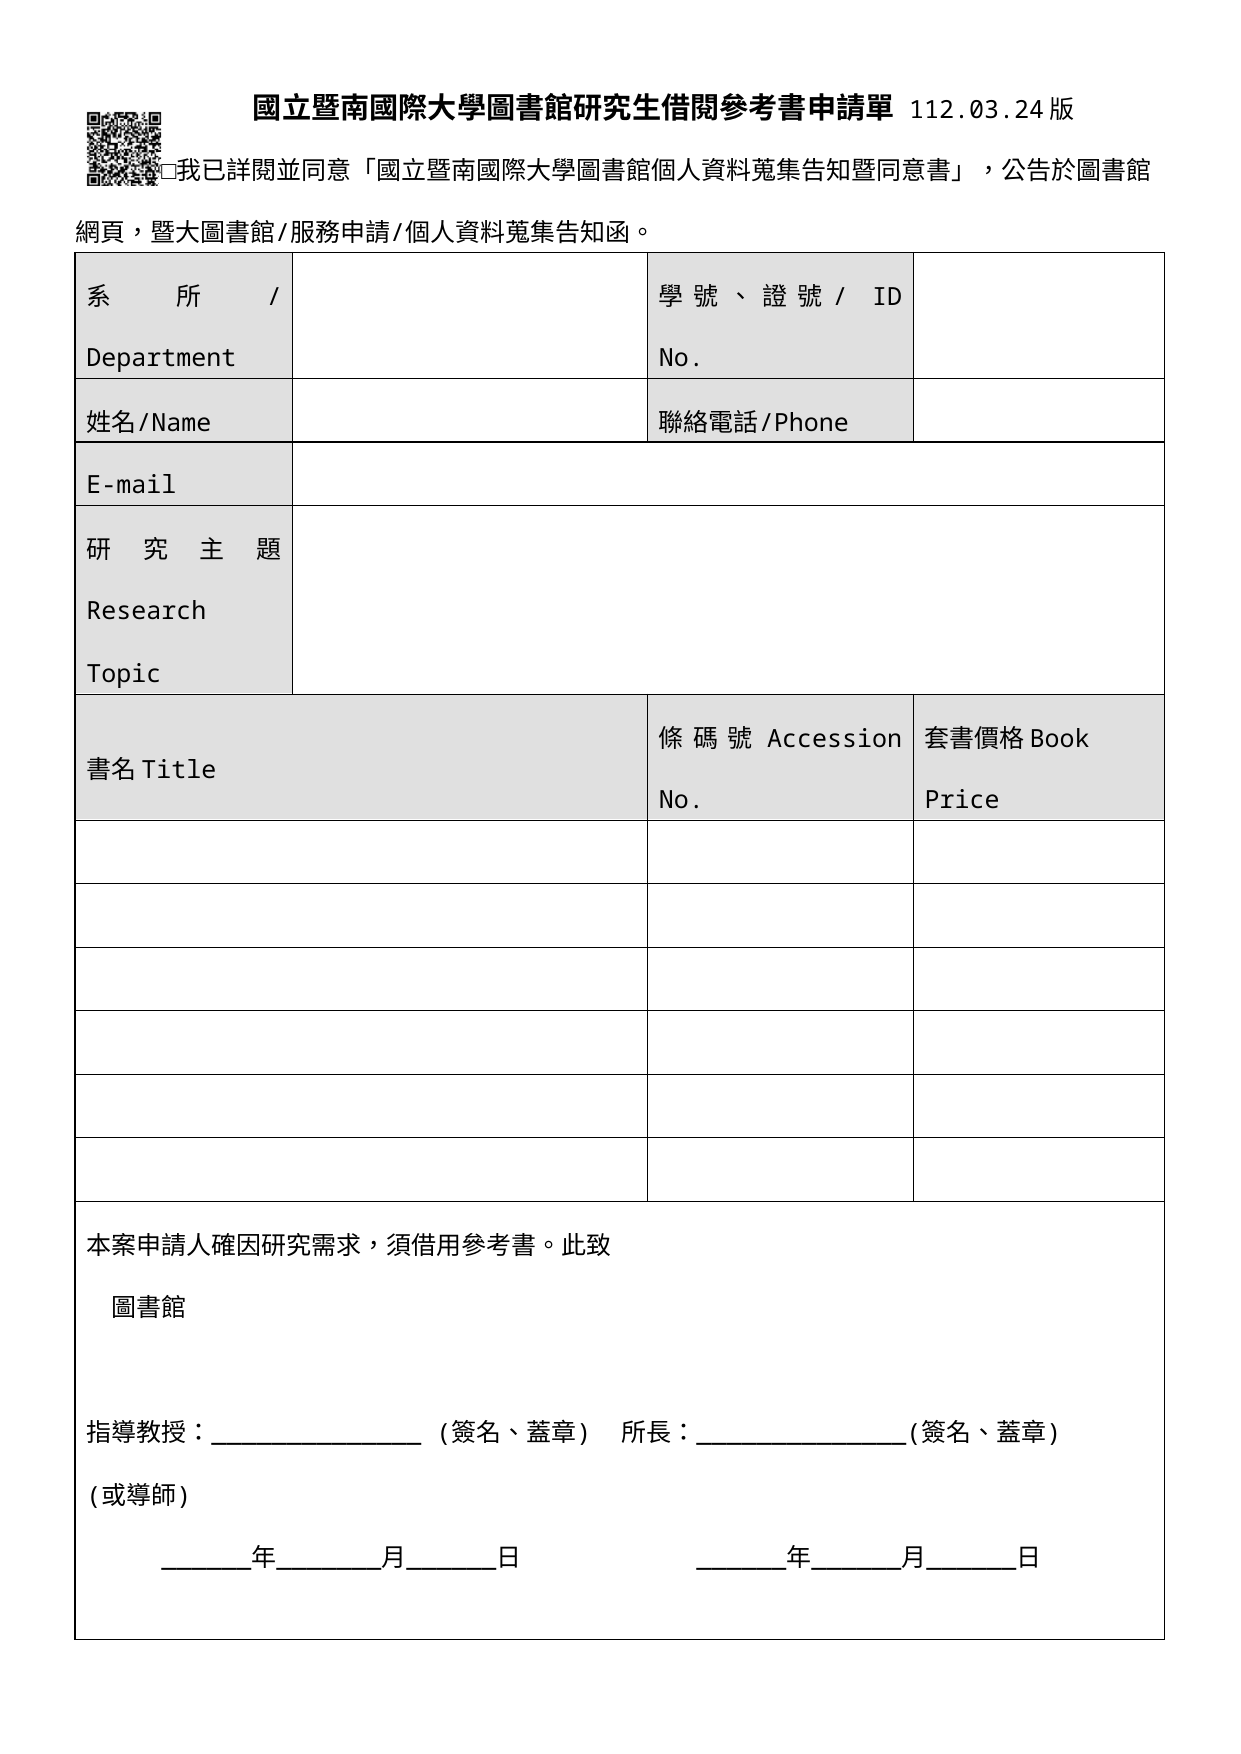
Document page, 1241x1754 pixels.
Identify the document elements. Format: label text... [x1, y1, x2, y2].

table_cell [76, 1011, 647, 1074]
table_cell [914, 884, 1164, 947]
table_cell 本案申請人確因研究需求，須借用參考書。此致 圖書館 指導教授：______________ (簽名、蓋章) 所長：______________(簽名、蓋章) (或導師) ______年_______月______日 ______年______月______日 [76, 1202, 1164, 1639]
table_cell 研究主題Research Topic [76, 506, 292, 693]
table_cell [76, 884, 647, 947]
table_cell [76, 821, 647, 883]
table_cell [293, 443, 1164, 505]
table_cell [914, 1138, 1164, 1201]
table_cell 姓名/Name [76, 379, 292, 441]
table_header 學號、證號/ ID No. [648, 253, 913, 378]
table_cell [914, 948, 1164, 1010]
table_header [914, 253, 1164, 378]
table_cell 條碼號Accession No. [648, 695, 913, 819]
table_cell [76, 948, 647, 1010]
table_cell [914, 1011, 1164, 1074]
table_cell [648, 948, 913, 1010]
table_cell [914, 379, 1164, 441]
table_cell [76, 1138, 647, 1201]
table_cell [648, 821, 913, 883]
table_cell [293, 379, 647, 441]
table_header [293, 253, 647, 378]
table_cell [914, 1075, 1164, 1137]
table_cell [648, 1011, 913, 1074]
table_cell [914, 821, 1164, 883]
table_cell 書名Title [76, 695, 647, 819]
table_cell [293, 506, 1164, 693]
table_cell 套書價格Book Price [914, 695, 1164, 819]
table_cell E-mail [76, 443, 292, 505]
text □我已詳閱並同意「國立暨南國際大學圖書館個人資料蒐集告知暨同意書」，公告於圖書館網頁，暨大圖書館/服務申請/個人資料蒐集告知函。 [75, 127, 1165, 252]
text 國立暨南國際大學圖書館研究生借閱參考書申請單 112.03.24版 [75, 64, 1165, 127]
table_cell [648, 1138, 913, 1201]
table_cell [648, 1075, 913, 1137]
table_cell [76, 1075, 647, 1137]
table_cell 聯絡電話/Phone [648, 379, 913, 441]
table_cell [648, 884, 913, 947]
table_header 系所/Department [76, 253, 292, 378]
